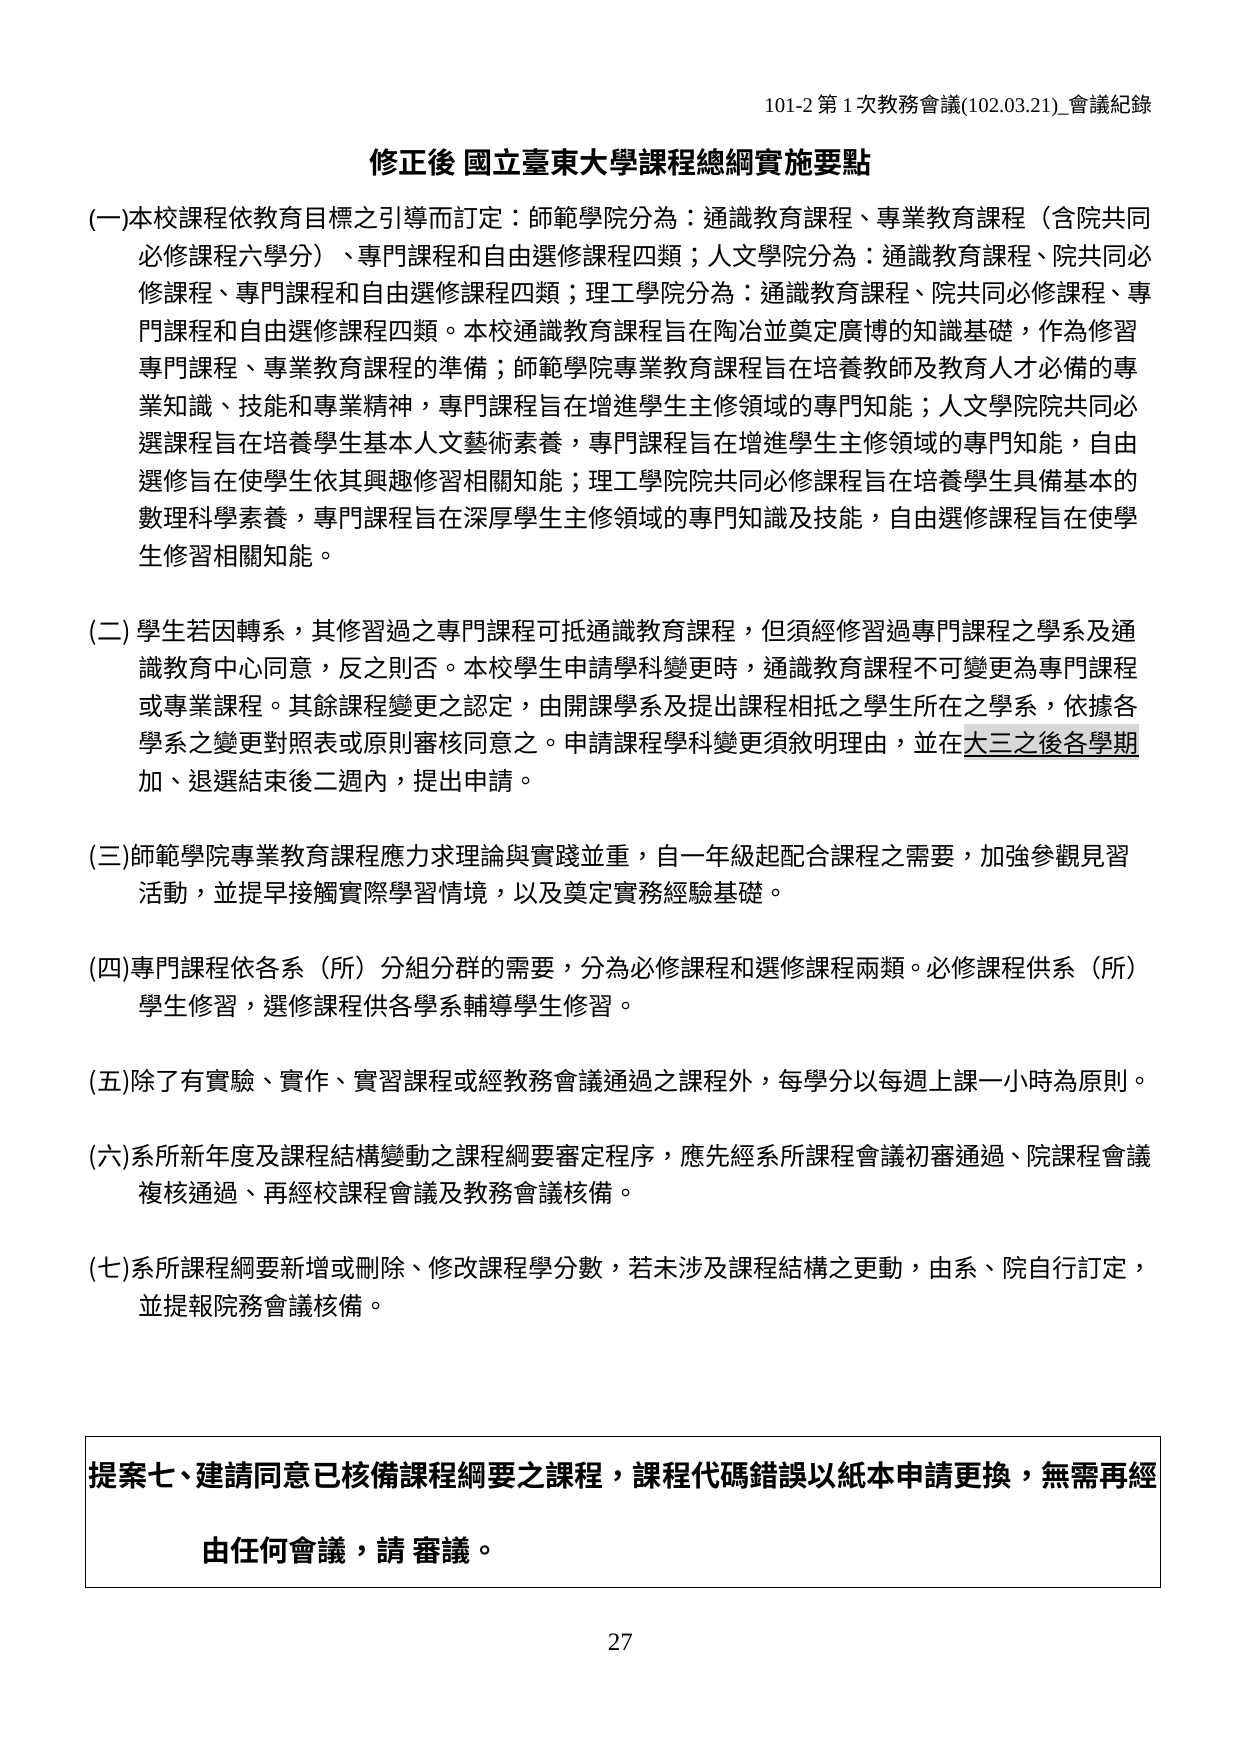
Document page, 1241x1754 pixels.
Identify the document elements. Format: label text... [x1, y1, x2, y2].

text (三)師範學院專業教育課程應力求理論與實踐並重，自一年級起配合課程之需要，加強參觀見習活動，並提早接觸實際學習情境，以及奠定實務經驗基礎。 [89, 836, 1152, 911]
text (六)系所新年度及課程結構變動之課程綱要審定程序，應先經系所課程會議初審通過、院課程會議複核通過、再經校課程會議及教務會議核備。 [89, 1136, 1152, 1211]
text (五)除了有實驗、實作、實習課程或經教務會議通過之課程外，每學分以每週上課一小時為原則。 [89, 1061, 1152, 1098]
text (二) 學生若因轉系，其修習過之專門課程可抵通識教育課程，但須經修習過專門課程之學系及通識教育中心同意，反之則否。本校學生申請學科變更時，通識教育課程不可變更為專門課程或專業課程。其餘課程變更之認定，由開課學系及提出課程相抵之學生所在之學系，依據各學系之變更對照表或原則審核同意之。申請課程學科變更須敘明理由，並在大三之後各學期加、退選結束後二週內，提出申請。 [89, 611, 1152, 798]
text (一)本校課程依教育目標之引導而訂定：師範學院分為：通識教育課程、專業教育課程（含院共同必修課程六學分）、專門課程和自由選修課程四類；人文學院分為：通識教育課程、院共同必修課程、專門課程和自由選修課程四類；理工學院分為：通識教育課程、院共同必修課程、專門課程和自由選修課程四類。本校通識教育課程旨在陶冶並奠定廣博的知識基礎，作為修習專門課程、專業教育課程的準備；師範學院專業教育課程旨在培養教師及教育人才必備的專業知識、技能和專業精神，專門課程旨在增進學生主修領域的專門知能；人文學院院共同必選課程旨在培養學生基本人文藝術素養，專門課程旨在增進學生主修領域的專門知能，自由選修旨在使學生依其興趣修習相關知能；理工學院院共同必修課程旨在培養學生具備基本的數理科學素養，專門課程旨在深厚學生主修領域的專門知識及技能，自由選修課程旨在使學生修習相關知能。 [89, 198, 1152, 573]
table_header 提案七、建請同意已核備課程綱要之課程，課程代碼錯誤以紙本申請更換，無需再經由任何會議，請 審議。 [86, 1437, 1160, 1587]
text 修正後 國立臺東大學課程總綱實施要點 [89, 123, 1152, 198]
text (四)專門課程依各系（所）分組分群的需要，分為必修課程和選修課程兩類。必修課程供系（所）學生修習，選修課程供各學系輔導學生修習。 [89, 948, 1152, 1023]
text (七)系所課程綱要新增或刪除、修改課程學分數，若未涉及課程結構之更動，由系、院自行訂定，並提報院務會議核備。 [89, 1248, 1152, 1323]
